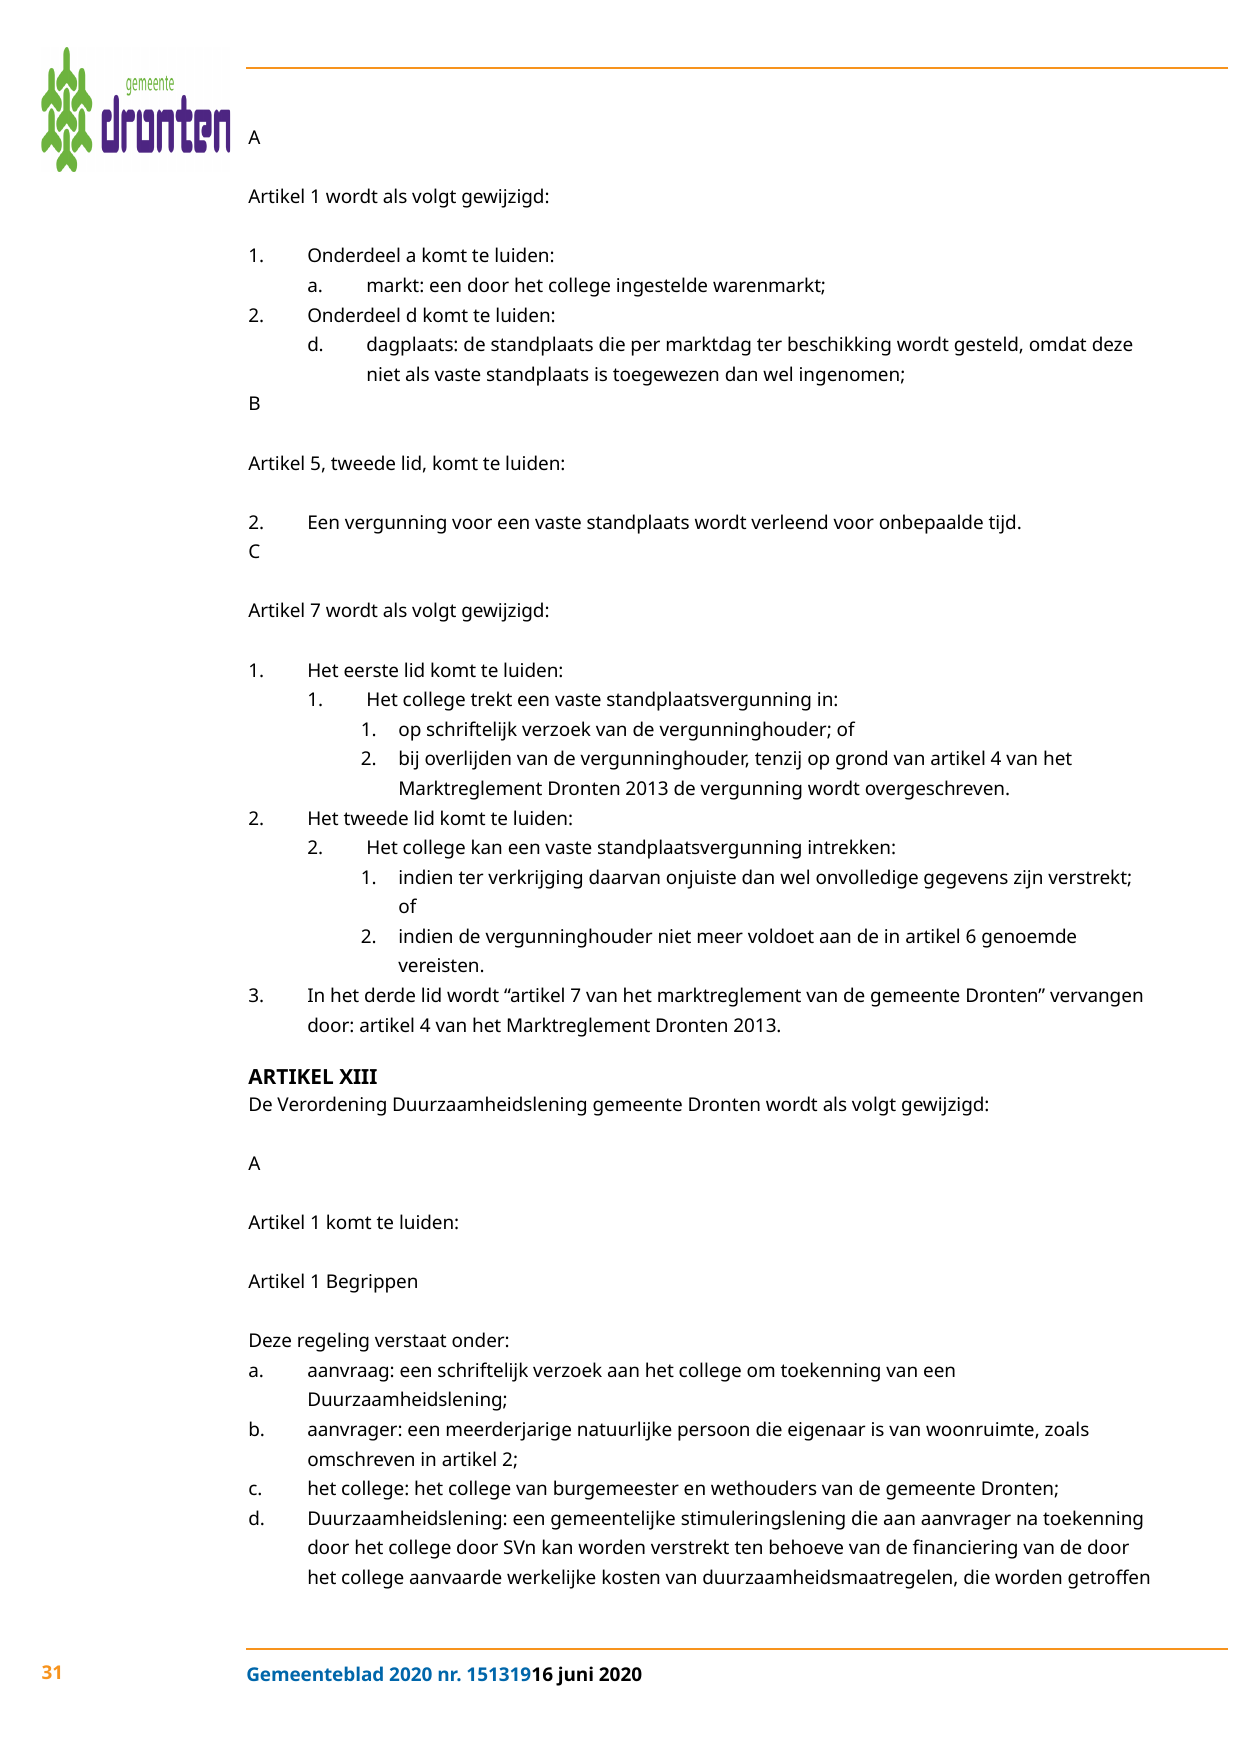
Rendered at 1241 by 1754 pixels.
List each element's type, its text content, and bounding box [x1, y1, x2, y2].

text B [248, 391, 1152, 416]
text Artikel 7 wordt als volgt gewijzigd: [248, 598, 1152, 623]
list Duurzaamheidslening: een gemeentelijke stimuleringslening die aan aanvrager na toekenning door het college door SVn kan worden verstrekt ten behoeve van de financiering van de door het college aanvaarde werkelijke kosten van duurzaamheidsmaatregelen, die worden getroffen [248, 1505, 1152, 1590]
picture [41, 47, 231, 172]
list Onderdeel a komt te luiden: [248, 243, 1152, 268]
list het college: het college van burgemeester en wethouders van de gemeente Dronten; [248, 1475, 1152, 1501]
text Artikel 1 Begrippen [248, 1268, 1152, 1294]
text Artikel 5, tweede lid, komt te luiden: [248, 450, 1152, 476]
list In het derde lid wordt “artikel 7 van het marktreglement van de gemeente Dronten” vervangen door: artikel 4 van het Marktreglement Dronten 2013. [248, 982, 1152, 1038]
list aanvrager: een meerderjarige natuurlijke persoon die eigenaar is van woonruimte, zoals omschreven in artikel 2; [248, 1416, 1152, 1471]
list Een vergunning voor een vaste standplaats wordt verleend voor onbepaalde tijd. [248, 509, 1152, 535]
list indien ter verkrijging daarvan onjuiste dan wel onvolledige gegevens zijn verstrekt; of [361, 864, 1152, 919]
text De Verordening Duurzaamheidslening gemeente Dronten wordt als volgt gewijzigd: [248, 1091, 1152, 1116]
text A [248, 1150, 1152, 1176]
text ARTIKEL XIII [248, 1062, 1152, 1091]
list Het college kan een vaste standplaatsvergunning intrekken: [307, 834, 1152, 860]
list bij overlijden van de vergunninghouder, tenzij op grond van artikel 4 van het Marktreglement Dronten 2013 de vergunning wordt overgeschreven. [361, 746, 1152, 801]
list Het college trekt een vaste standplaatsvergunning in: [307, 686, 1152, 712]
list Het tweede lid komt te luiden: [248, 805, 1152, 831]
text Artikel 1 komt te luiden: [248, 1209, 1152, 1235]
list indien de vergunninghouder niet meer voldoet aan de in artikel 6 genoemde vereisten. [361, 923, 1152, 978]
list markt: een door het college ingestelde warenmarkt; [307, 272, 1152, 298]
list aanvraag: een schriftelijk verzoek aan het college om toekenning van een Duurzaamheidslening; [248, 1357, 1152, 1412]
text A [248, 124, 1152, 150]
list op schriftelijk verzoek van de vergunninghouder; of [361, 716, 1152, 742]
list Onderdeel d komt te luiden: [248, 302, 1152, 328]
text C [248, 538, 1152, 564]
text Deze regeling verstaat onder: [248, 1327, 1152, 1353]
list dagplaats: de standplaats die per marktdag ter beschikking wordt gesteld, omdat deze niet als vaste standplaats is toegewezen dan wel ingenomen; [307, 331, 1152, 387]
list Het eerste lid komt te luiden: [248, 657, 1152, 683]
text Artikel 1 wordt als volgt gewijzigd: [248, 183, 1152, 209]
